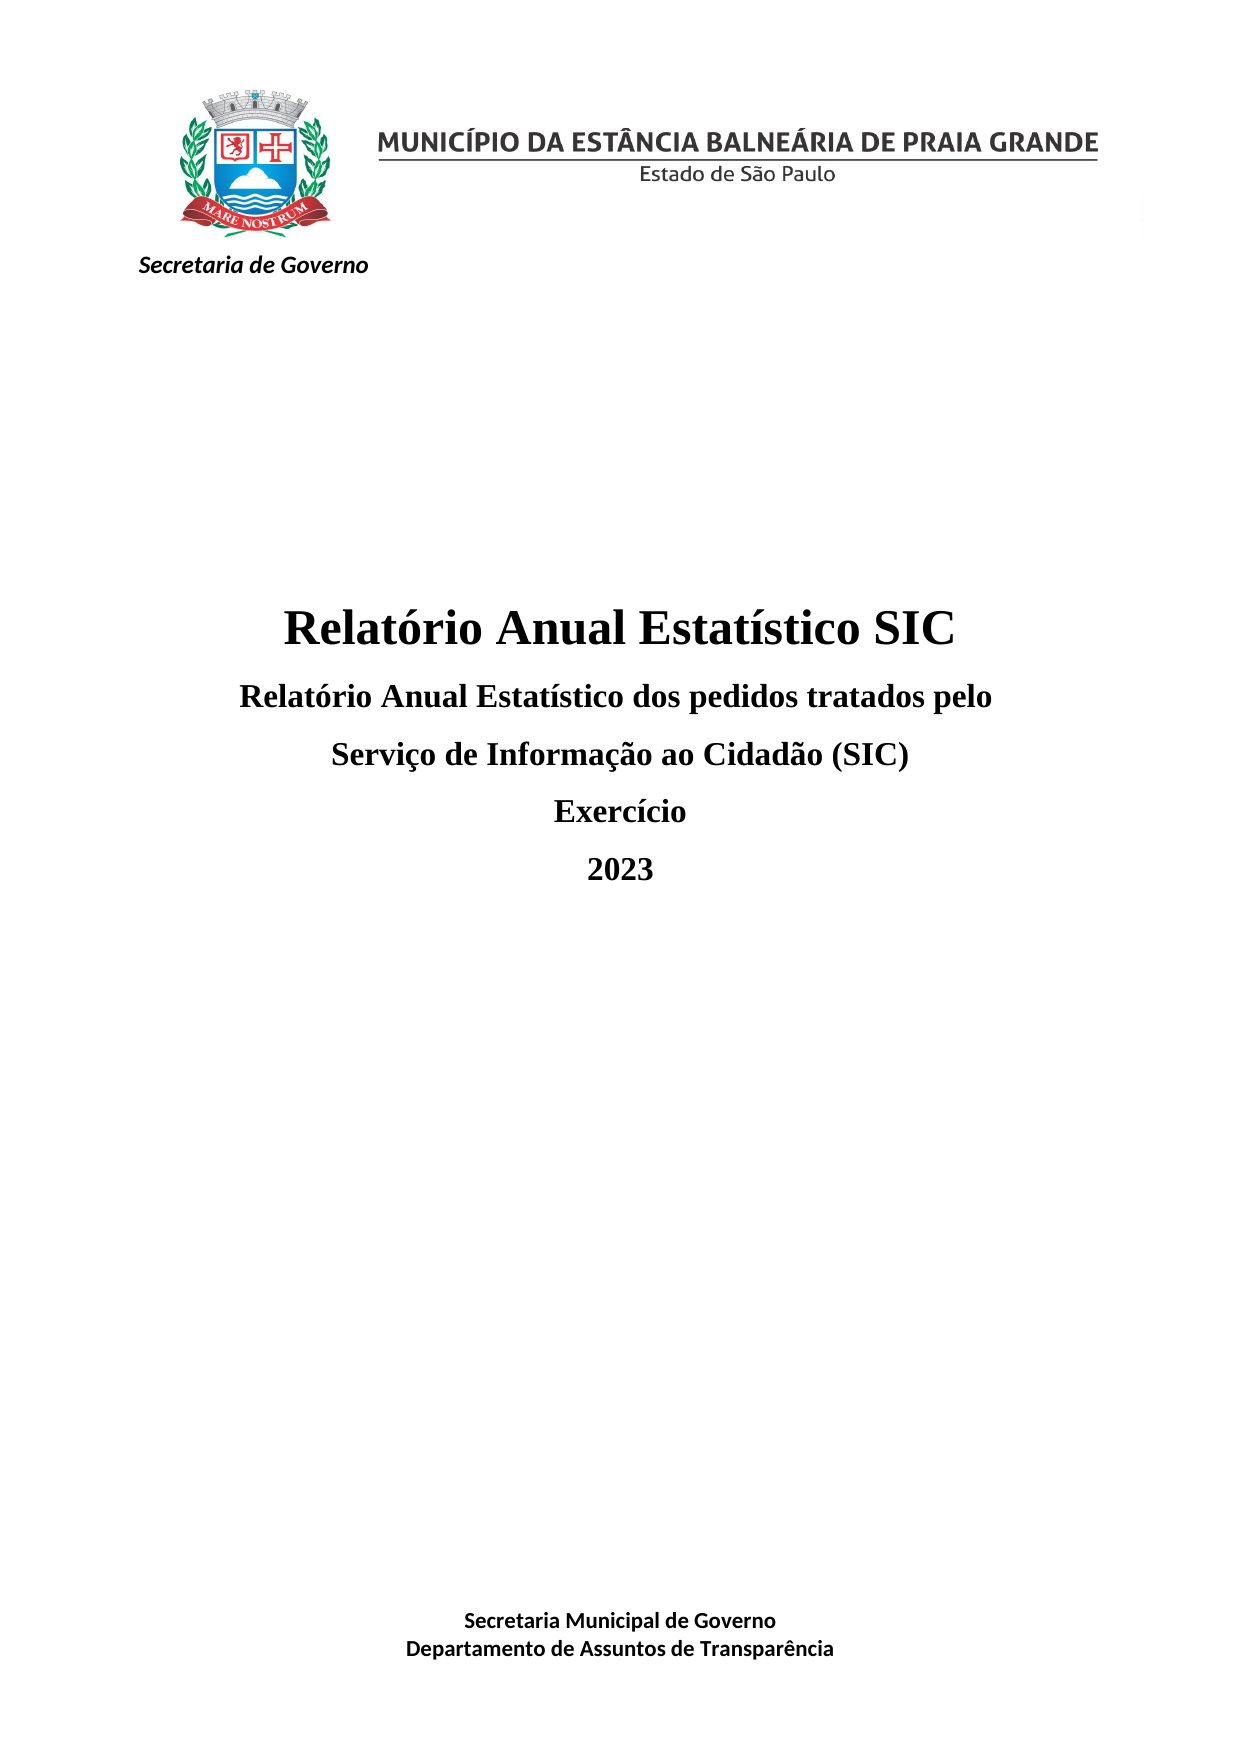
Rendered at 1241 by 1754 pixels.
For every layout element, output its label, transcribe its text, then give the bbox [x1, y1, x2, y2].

text Relatório Anual Estatístico SIC [177, 598, 1063, 656]
text Relatório Anual Estatístico dos pedidos tratados pelo [177, 676, 1063, 714]
text 2023 [177, 849, 1063, 887]
text Exercício [177, 791, 1063, 830]
text Serviço de Informação ao Cidadão (SIC) [177, 734, 1063, 772]
